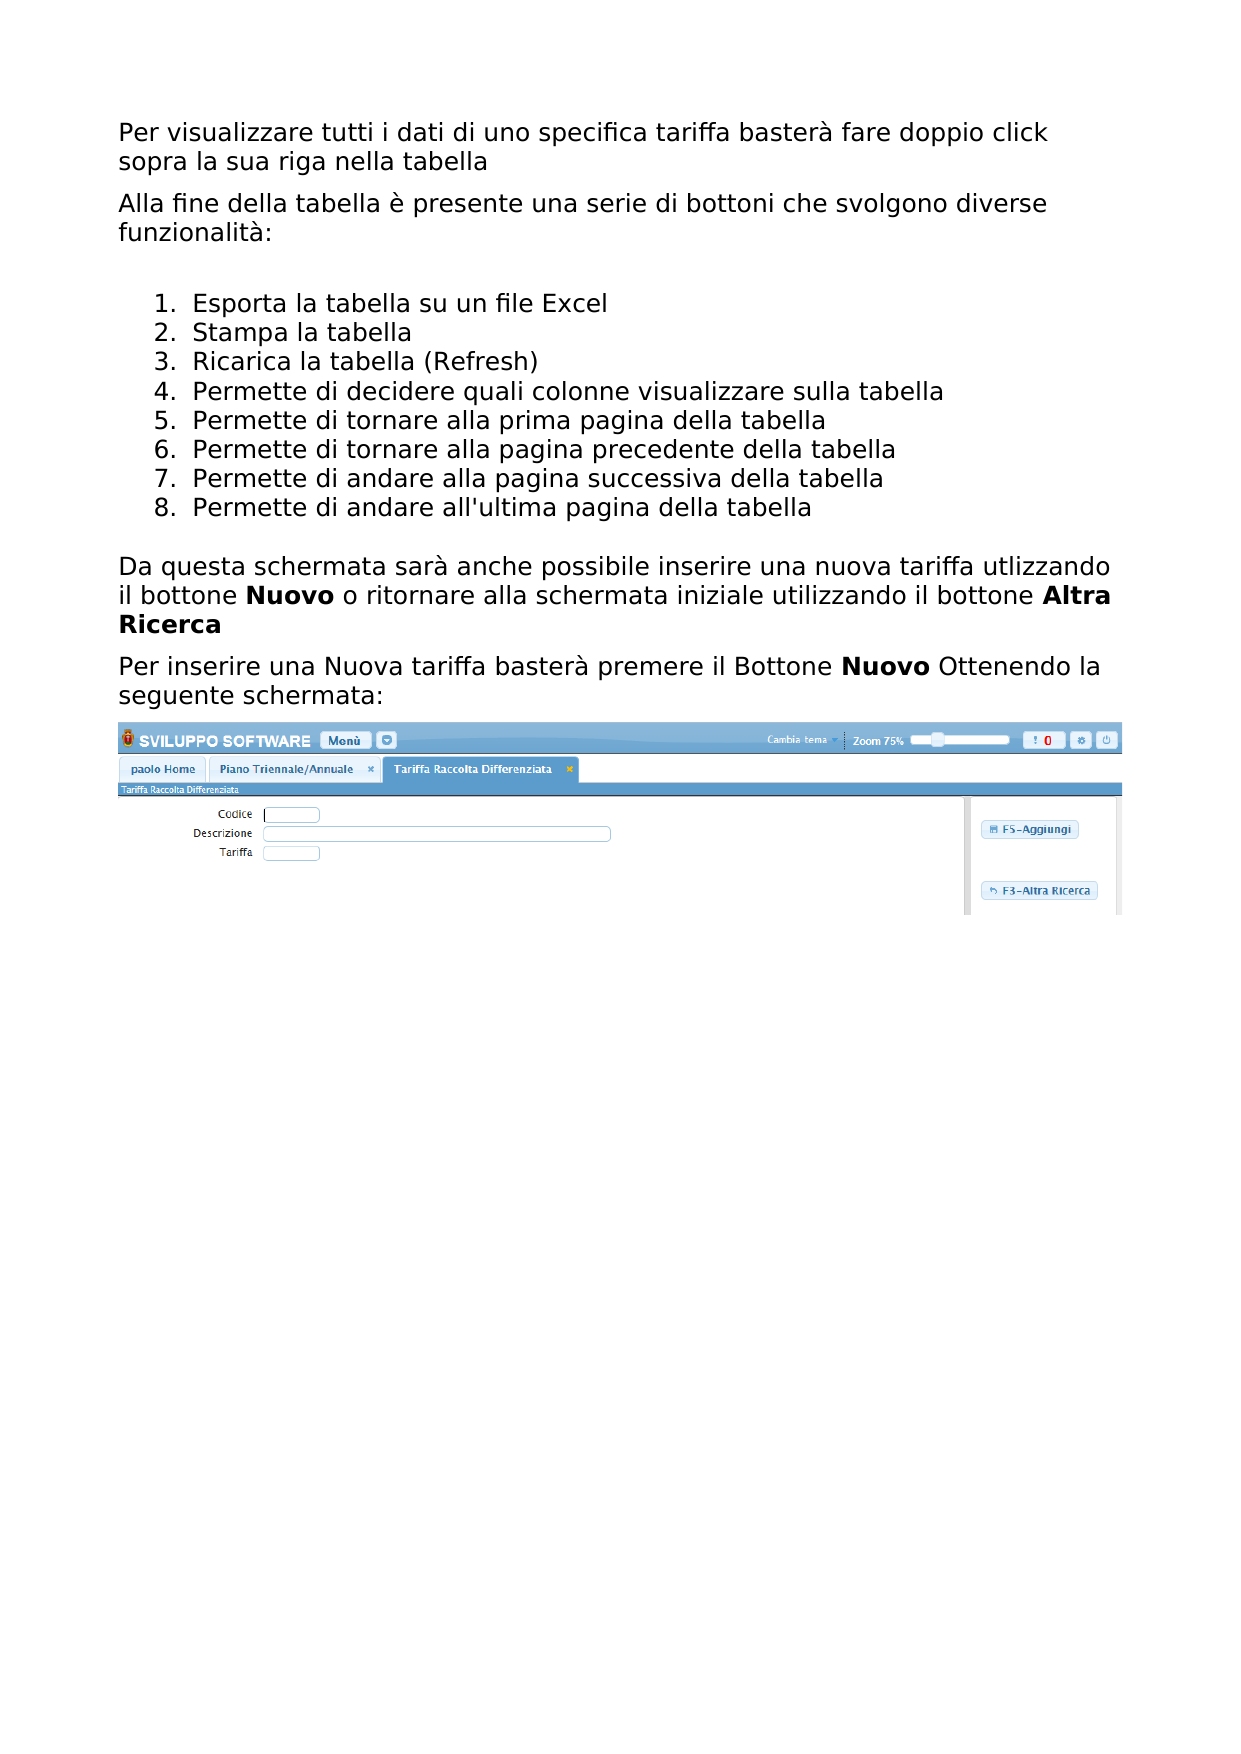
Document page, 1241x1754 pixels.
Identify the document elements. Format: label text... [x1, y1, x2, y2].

list Stampa la tabella [177, 318, 1122, 348]
list Permette di andare alla pagina successiva della tabella [177, 464, 1122, 493]
list Esporta la tabella su un file Excel [177, 289, 1122, 318]
list Permette di tornare alla prima pagina della tabella [177, 406, 1122, 435]
picture [118, 722, 1123, 915]
text Per inserire una Nuova tariffa basterà premere il Bottone Nuovo Ottenendo la seguente schermata: [118, 652, 1122, 710]
list Permette di decidere quali colonne visualizzare sulla tabella [177, 377, 1122, 406]
text Per visualizzare tutti i dati di uno specifica tariffa basterà fare doppio click sopra la sua riga nella tabella [118, 118, 1122, 176]
text Da questa schermata sarà anche possibile inserire una nuova tariffa utlizzando il bottone Nuovo o ritornare alla schermata iniziale utilizzando il bottone Altra Ricerca [118, 552, 1122, 639]
list Permette di andare all'ultima pagina della tabella [177, 493, 1122, 523]
list Permette di tornare alla pagina precedente della tabella [177, 435, 1122, 464]
text Alla fine della tabella è presente una serie di bottoni che svolgono diverse funzionalità: [118, 189, 1122, 247]
list Ricarica la tabella (Refresh) [177, 348, 1122, 377]
